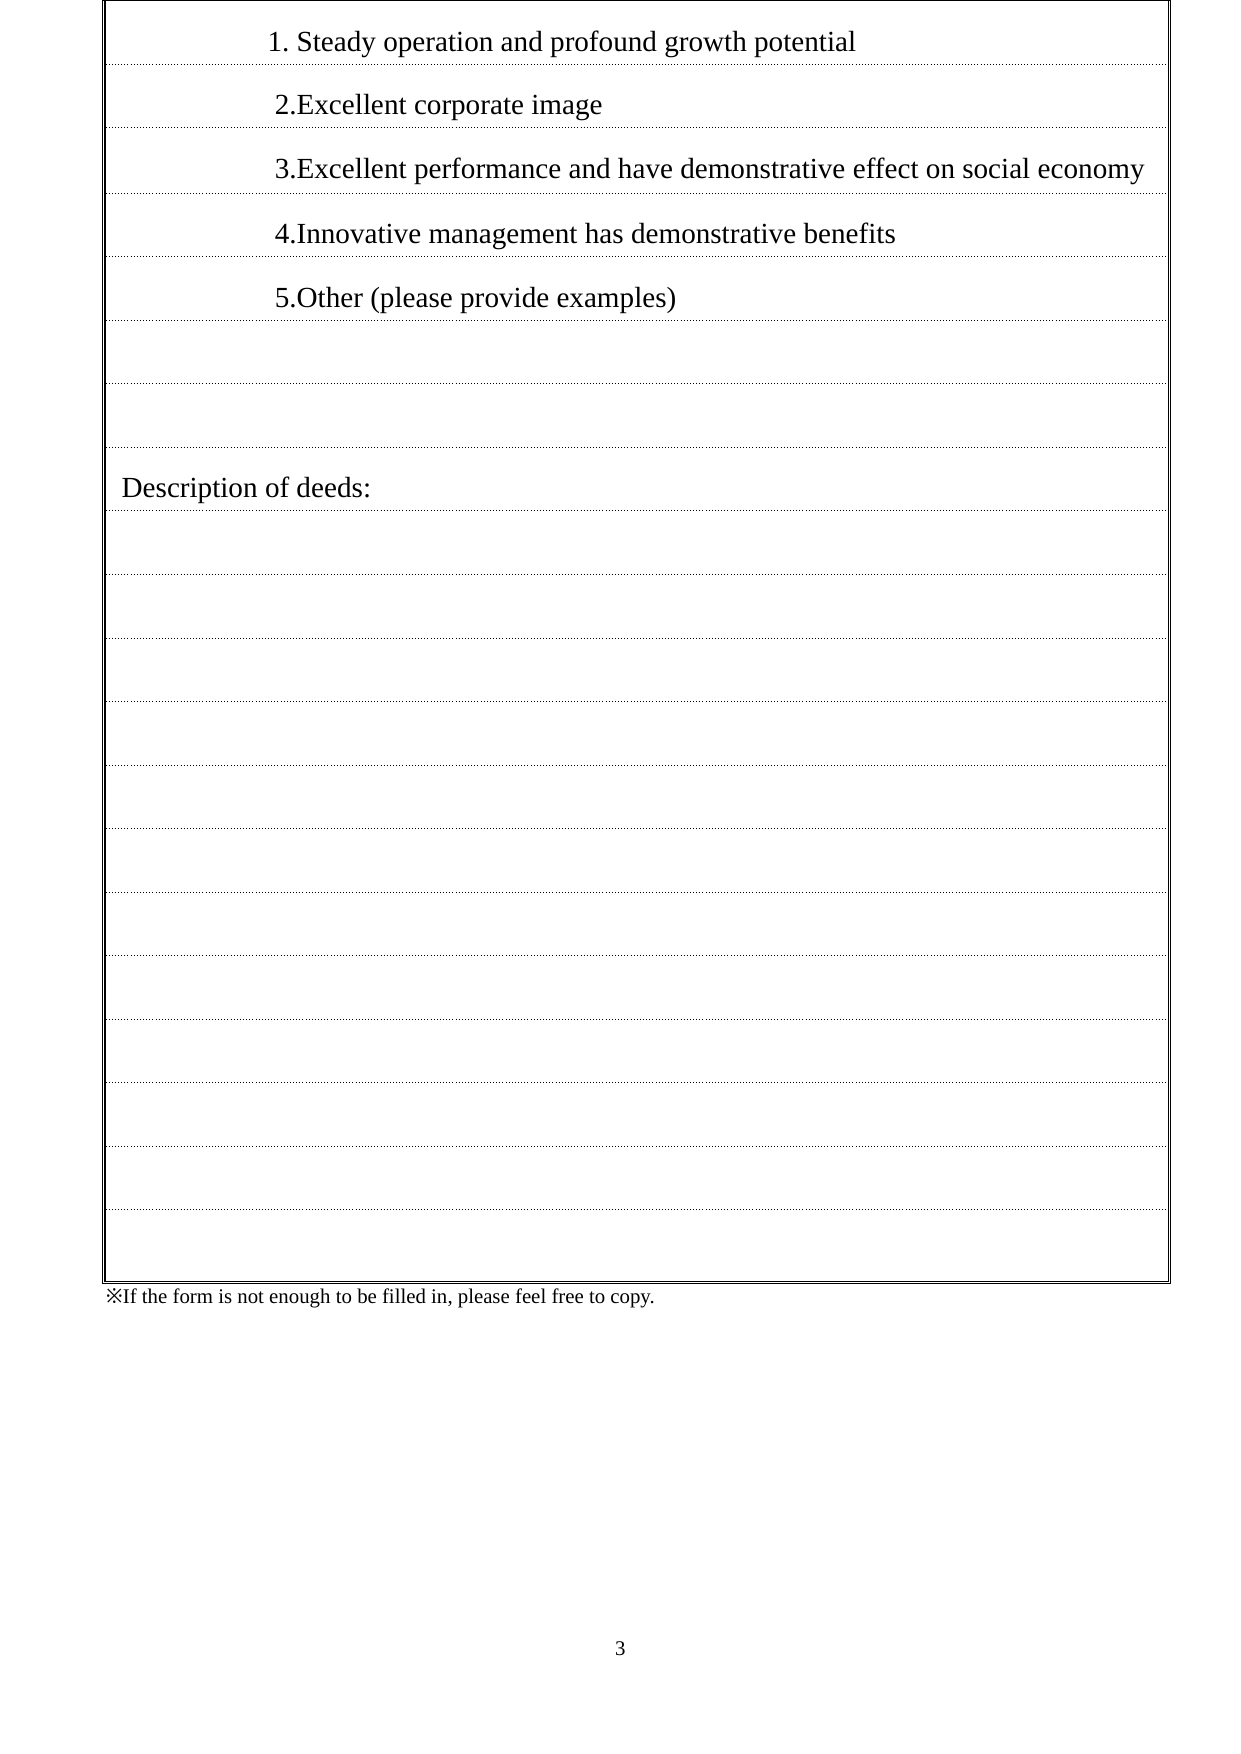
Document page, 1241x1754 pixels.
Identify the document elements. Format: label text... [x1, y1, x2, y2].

table_cell [106, 638, 1168, 701]
table_cell [106, 955, 1168, 1019]
table_cell [106, 828, 1168, 892]
text ※If the form is not enough to be filled in, please feel free to copy. [106, 1284, 1105, 1308]
table_cell 2.Excellent corporate image [106, 64, 1168, 127]
table_cell [106, 701, 1168, 764]
table_cell 3.Excellent performance and have demonstrative effect on social economy [106, 127, 1168, 193]
table_cell [106, 383, 1168, 447]
table_cell [106, 1019, 1168, 1082]
table_cell [106, 1082, 1168, 1146]
table_cell Description of deeds: [106, 447, 1168, 510]
table_cell [106, 320, 1168, 383]
table_cell [106, 510, 1168, 574]
table_cell 1. Steady operation and profound growth potential [106, 1, 1168, 63]
table_cell [106, 574, 1168, 637]
table_cell [106, 1209, 1168, 1281]
table_cell [106, 1146, 1168, 1209]
table_cell [106, 892, 1168, 955]
table_cell [106, 765, 1168, 828]
table_cell 5.Other (please provide examples) [106, 256, 1168, 320]
table_cell 4.Innovative management has demonstrative benefits [106, 193, 1168, 256]
